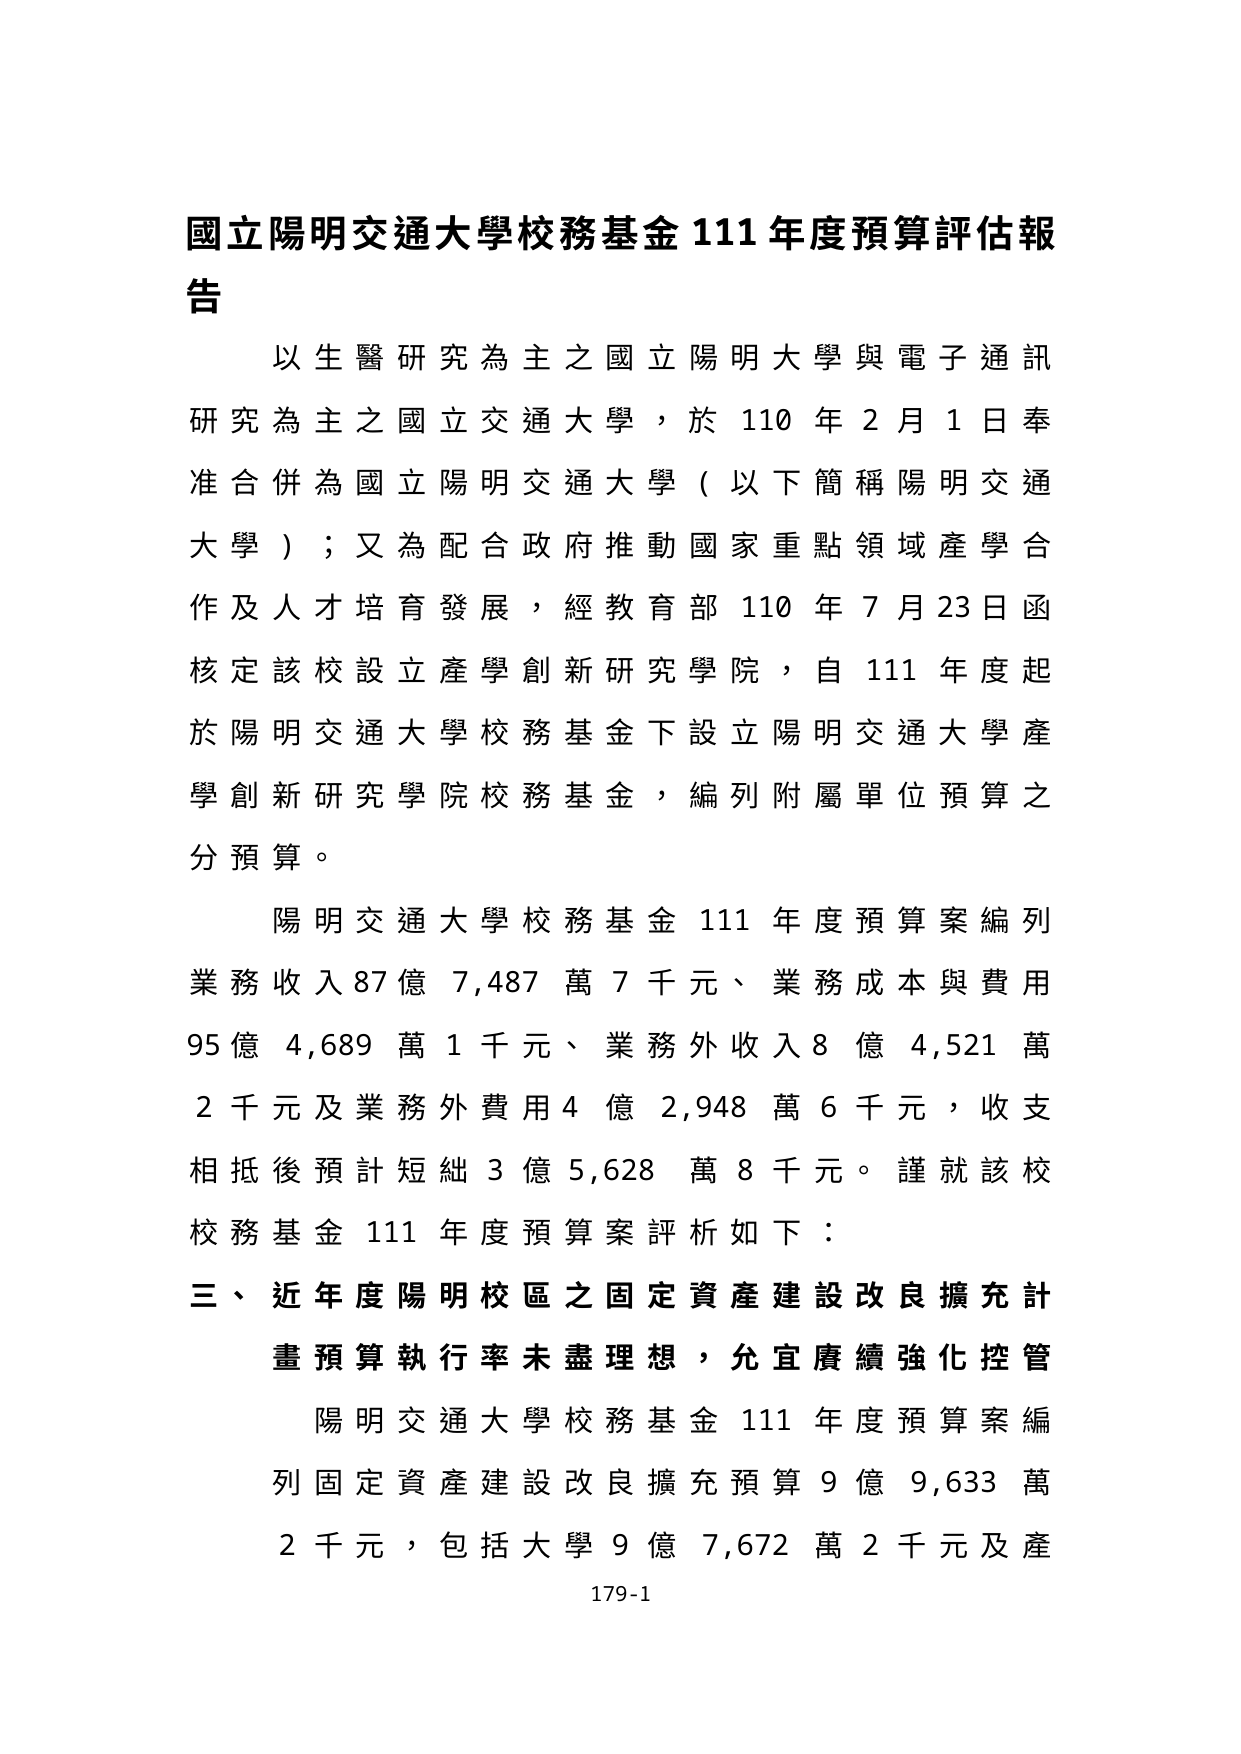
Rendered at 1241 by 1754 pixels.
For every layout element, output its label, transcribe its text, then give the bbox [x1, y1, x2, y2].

text 陽明交通大學校務基金111年度預算案編列固定資產建設改良擴充預算9億9,633萬2千元，包括大學9億7,672萬2千元及產 [242, 1377, 1058, 1564]
text 三、近年度陽明校區之固定資產建設改良擴充計畫預算執行率未盡理想，允宜賡續強化控管 [183, 1252, 1058, 1377]
text 以生醫研究為主之國立陽明大學與電子通訊研究為主之國立交通大學，於110年2月1日奉准合併為國立陽明交通大學(以下簡稱陽明交通大學)；又為配合政府推動國家重點領域產學合作及人才培育發展，經教育部110年7月23日函核定該校設立產學創新研究學院，自111年度起於陽明交通大學校務基金下設立陽明交通大學產學創新研究學院校務基金，編列附屬單位預算之分預算。 [183, 314, 1058, 877]
text 陽明交通大學校務基金111年度預算案編列業務收入87億7,487萬7千元、業務成本與費用95億4,689萬1千元、業務外收入8 億4,521萬2千元及業務外費用4 億2,948萬6千元，收支相抵後預計短絀3億5,628 萬8千元。謹就該校校務基金111年度預算案評析如下： [183, 877, 1058, 1252]
text 國立陽明交通大學校務基金111年度預算評估報告 [183, 189, 1058, 314]
